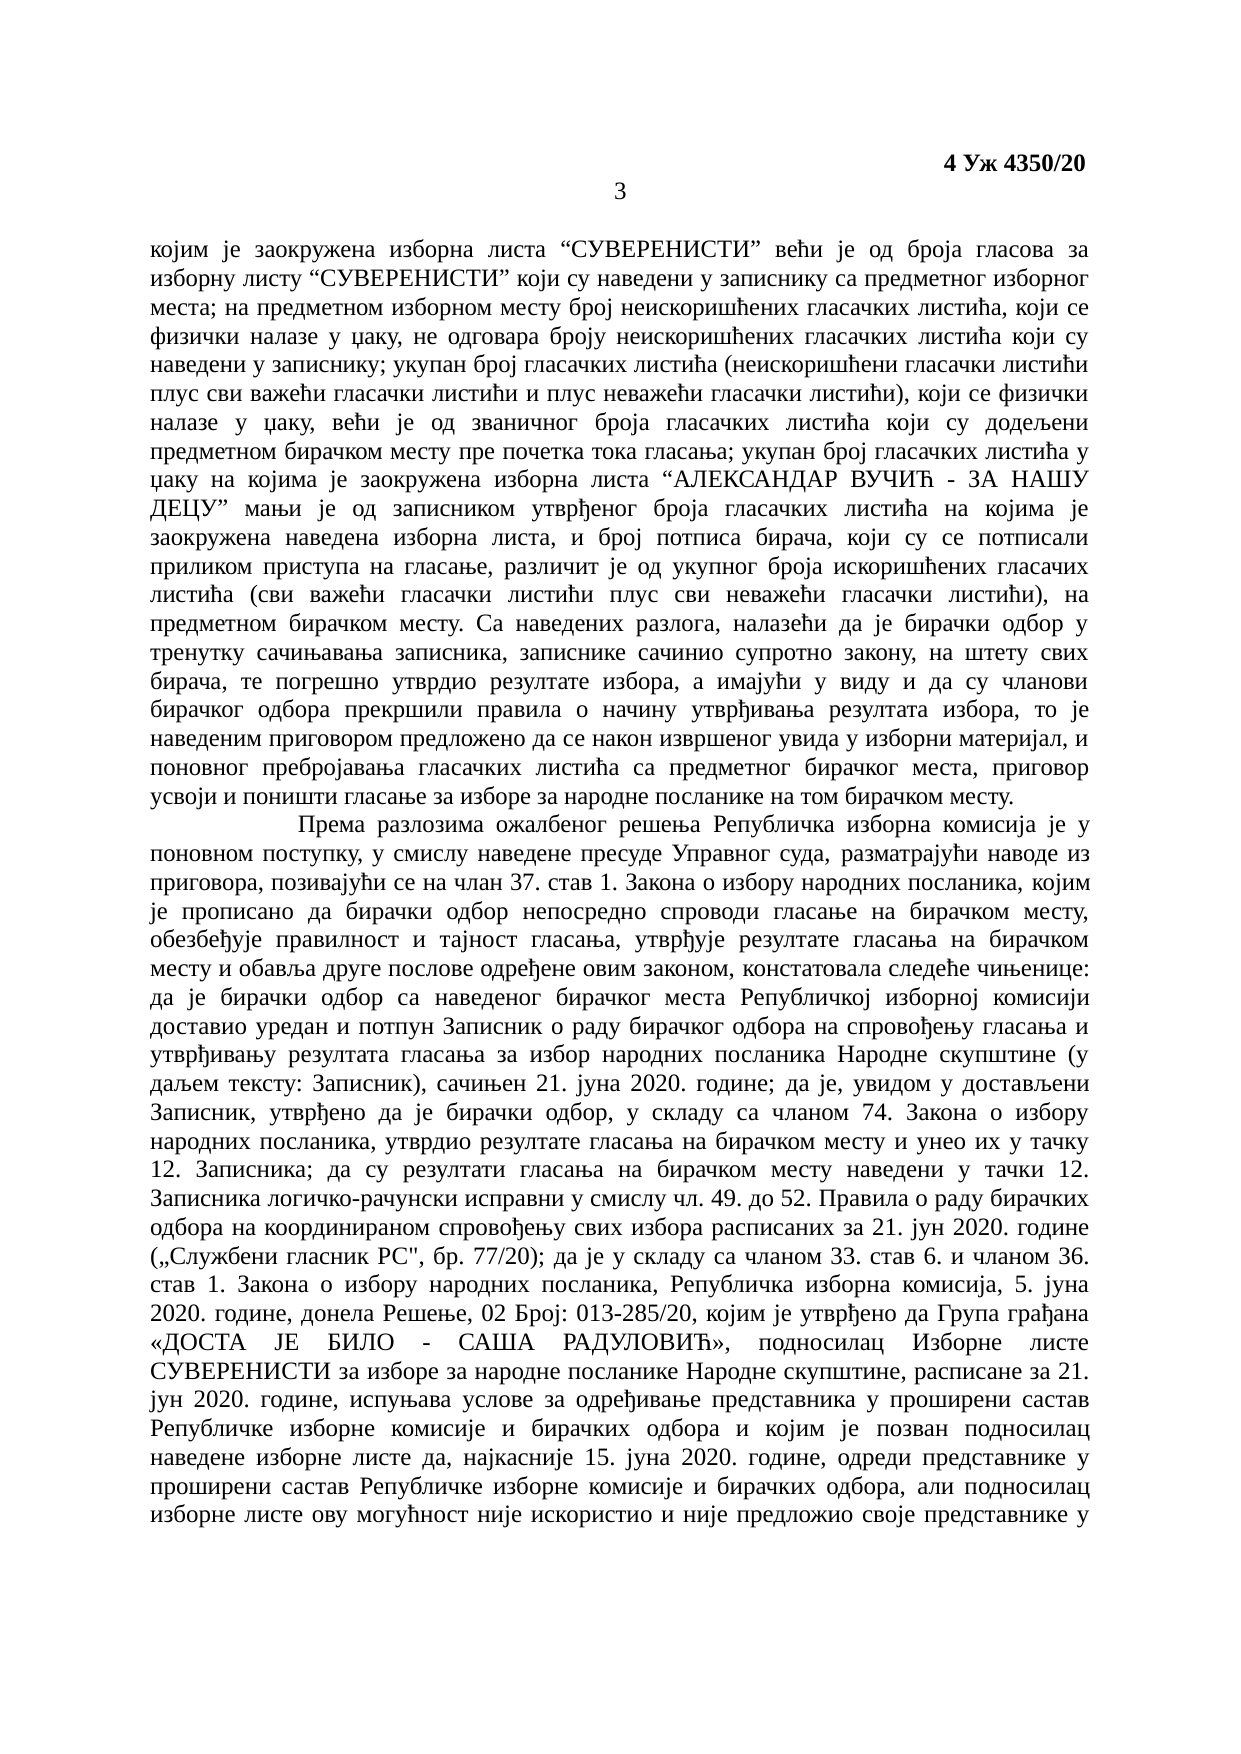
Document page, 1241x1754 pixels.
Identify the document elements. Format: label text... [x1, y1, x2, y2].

text којим је заокружена изборна листа “СУВЕРЕНИСТИ” већи је од броја гласова за изборну листу “СУВЕРЕНИСТИ” који су наведени у записнику са предметног изборног места; на предметном изборном месту број неискоришћених гласачких листића, који се физички налазе у џаку, не одговара броју неискоришћених гласачких листића који су наведени у записнику; укупан број гласачких листића (неискоришћени гласачки листићи плус сви важећи гласачки листићи и плус неважећи гласачки листићи), који се физички налазе у џаку, већи је од званичног броја гласачких листића који су додељени предметном бирачком месту пре почетка тока гласања; укупан број гласачких листића у џаку на којима је заокружена изборна листа “АЛЕКСАНДАР ВУЧИЋ - ЗА НАШУ ДЕЦУ” мањи је од записником утврђеног броја гласачких листића на којима је заокружена наведена изборна листа, и број потписа бирача, који су се потписали приликом приступа на гласање, различит је од укупног броја искоришћених гласачих листића (сви важећи гласачки листићи плус сви неважећи гласачки листићи), на предметном бирачком месту. Са наведених разлога, налазећи да је бирачки одбор у тренутку сачињавања записника, записнике сачинио супротно закону, на штету свих бирача, те погрешно утврдио резултате избора, а имајући у виду и да су чланови бирачког одбора прекршили правила о начину утврђивања резултата избора, то је наведеним приговором предложено да се након извршеног увида у изборни материјал, и поновног пребројавања гласачких листића са предметног бирачког места, приговор усвоји и поништи гласање за изборе за народне посланике на том бирачком месту. [150, 234, 1090, 809]
text Према разлозима ожалбеног решења Републичка изборна комисија је у поновном поступку, у смислу наведене пресуде Управног суда, разматрајући наводе из приговора, позивајући се на члан 37. став 1. Закона о избору народних посланика, којим је прописано да бирачки одбор непосредно спроводи гласање на бирачком месту, обезбеђује правилност и тајност гласања, утврђује резултате гласања на бирачком месту и обавља друге послове одређене овим законом, констатовала следеће чињенице: да је бирачки одбор са наведеног бирачког места Републичкој изборној комисији доставио уредан и потпун Записник о раду бирачког одбора на спровођењу гласања и утврђивању резултата гласања за избор народних посланика Народне скупштине (у даљем тексту: Записник), сачињен 21. јуна 2020. године; да је, увидом у достављени Записник, утврђено да је бирачки одбор, у складу са чланом 74. Закона о избору народних посланика, утврдио резултате гласања на бирачком месту и унео их у тачку 12. Записника; да су резултати гласања на бирачком месту наведени у тачки 12. Записника логичко-рачунски исправни у смислу чл. 49. до 52. Правила о раду бирачких одбора на координираном спровођењу свих избора расписаних за 21. јун 2020. године („Службени гласник РС", бр. 77/20); да је у складу са чланом 33. став 6. и чланом 36. став 1. Закона о избору народних посланика, Републичка изборна комисија, 5. јуна 2020. године, донела Решење, 02 Број: 013-285/20, којим је утврђено да Група грађана «ДОСТА ЈЕ БИЛО - САША РАДУЛОВИЋ», подносилац Изборне листе СУВЕРЕНИСТИ за изборе за народне посланике Народне скупштине, расписане за 21. јун 2020. године, испуњава услове за одређивање представника у проширени састав Републичке изборне комисије и бирачких одбора и којим је позван подносилац наведене изборне листе да, најкасније 15. јуна 2020. године, одреди представнике у проширени састав Републичке изборне комисије и бирачких одбора, али подносилац изборне листе ову могућност није искористио и није предложио своје представнике у [150, 809, 1090, 1528]
